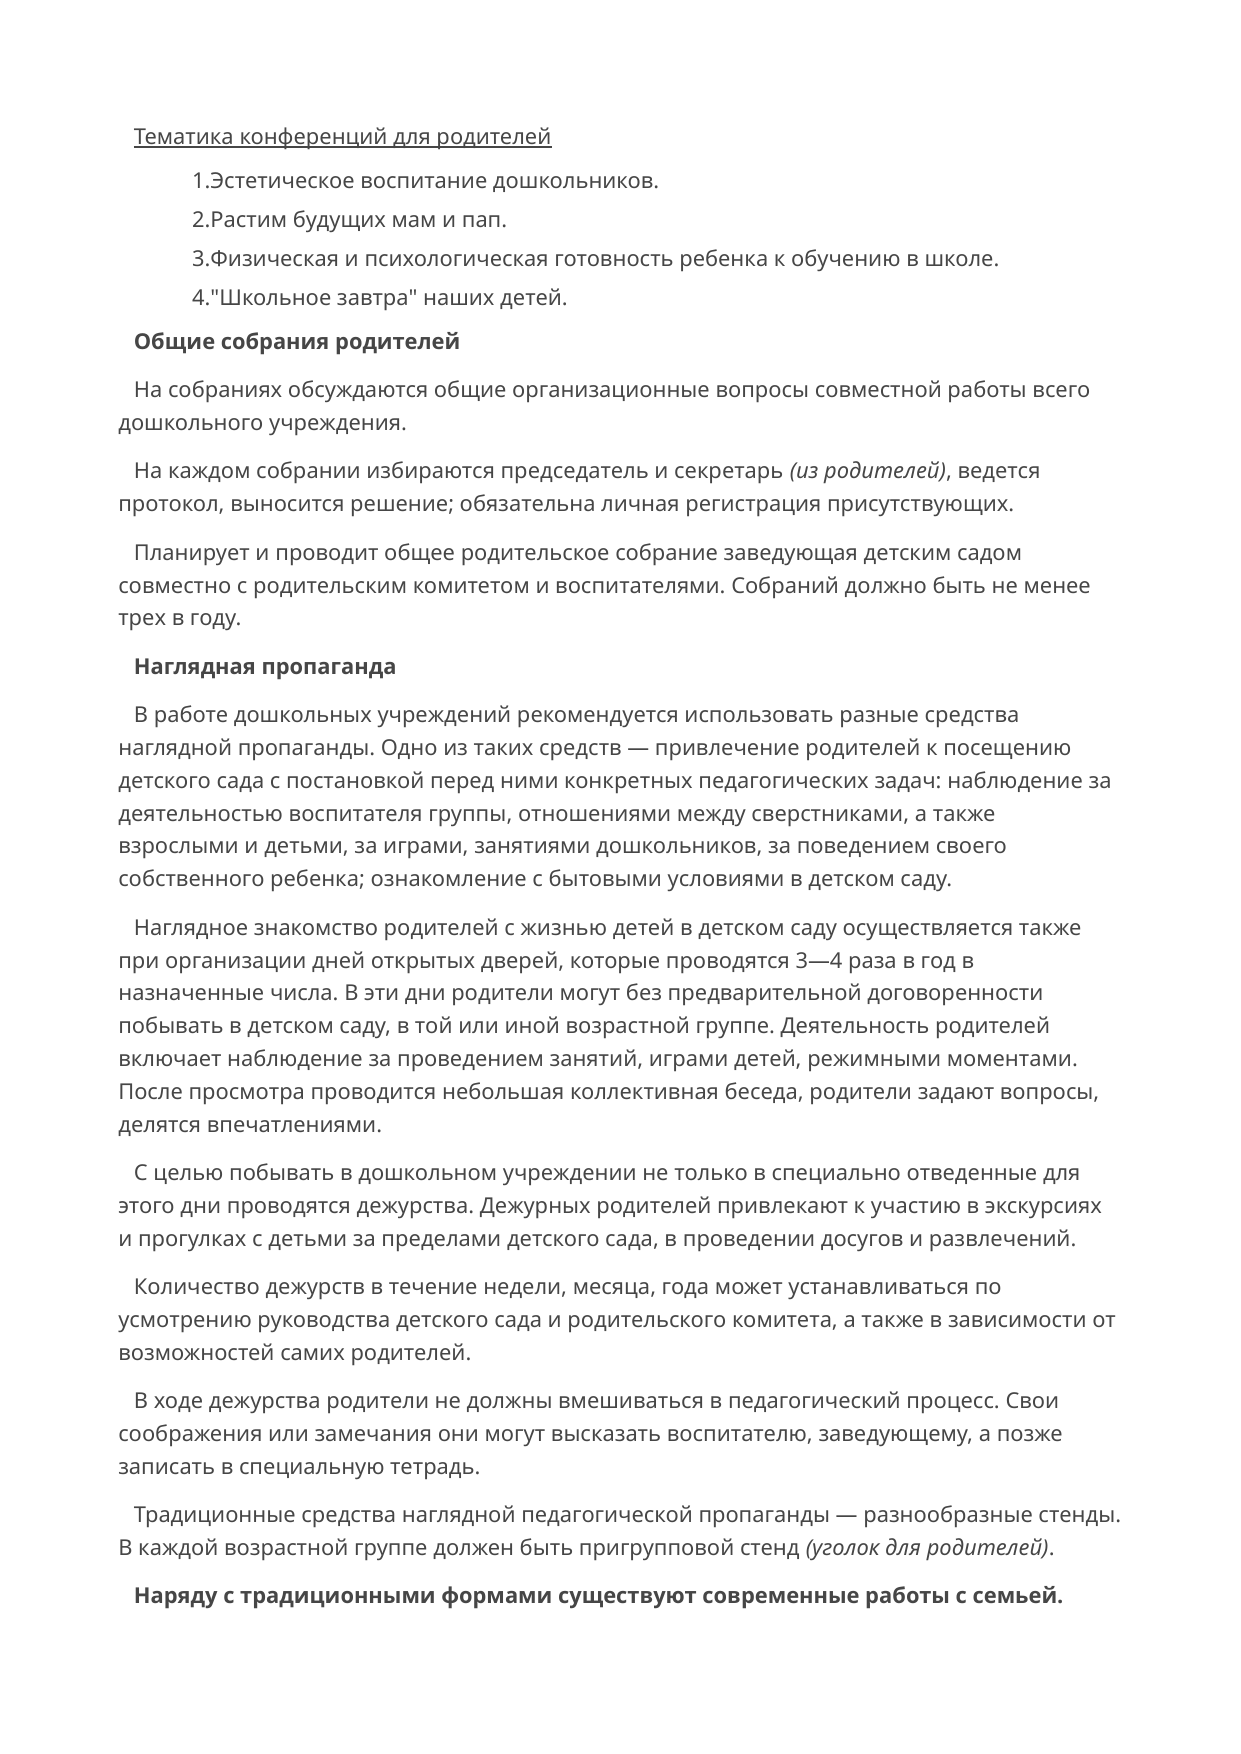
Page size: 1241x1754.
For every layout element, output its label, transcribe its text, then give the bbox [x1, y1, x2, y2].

text С целью побывать в дошкольном учреждении не только в специально отведенные для этого дни проводятся дежурства. Дежурных родителей привлекают к участию в экскурсиях и прогулках с детьми за пределами детского сада, в проведении досугов и развлечений. [118, 1154, 1122, 1252]
text На собраниях обсуждаются общие организационные вопросы совместной работы всего дошкольного учреждения. [118, 371, 1122, 437]
text Наглядная пропаганда [118, 648, 1122, 681]
list Физическая и психологическая готовность ребенка к обучению в школе. [118, 240, 1122, 273]
list "Школьное завтра" наших детей. [118, 279, 1122, 312]
text Количество дежурств в течение недели, месяца, года может устанавливаться по усмотрению руководства детского сада и родительского комитета, а также в зависимости от возможностей самих родителей. [118, 1268, 1122, 1367]
text Наглядное знакомство родителей с жизнью детей в детском саду осуществляется также при организации дней открытых дверей, которые проводятся 3—4 раза в год в назначенные числа. В эти дни родители могут без предварительной договоренности побывать в детском саду, в той или иной возрастной группе. Деятельность родителей включает наблюдение за проведением занятий, играми детей, режимными моментами. После просмотра проводится небольшая коллективная беседа, родители задают вопросы, делятся впечатлениями. [118, 909, 1122, 1138]
text Наряду с традиционными формами существуют современные работы с семьей. [118, 1577, 1122, 1610]
text Традиционные средства наглядной педагогической пропаганды — разнообразные стенды. В каждой возрастной группе должен быть пригрупповой стенд (уголок для родителей). [118, 1496, 1122, 1562]
text Планирует и проводит общее родительское собрание заведующая детским садом совместно с родительским комитетом и воспитателями. Собраний должно быть не менее трех в году. [118, 534, 1122, 632]
list Эстетическое воспитание дошкольников. [118, 162, 1122, 195]
list Растим будущих мам и пап. [118, 201, 1122, 234]
text На каждом собрании избираются председатель и секретарь (из родителей), ведется протокол, выносится решение; обязательна личная регистрация присутствующих. [118, 452, 1122, 518]
text В работе дошкольных учреждений рекомендуется использовать разные средства наглядной пропаганды. Одно из таких средств — привлечение родителей к посещению детского сада с постановкой перед ними конкретных педагогических задач: наблюдение за деятельностью воспитателя группы, отношениями между сверстниками, а также взрослыми и детьми, за играми, занятиями дошкольников, за поведением своего собственного ребенка; ознакомление с бытовыми условиями в детском саду. [118, 696, 1122, 893]
text В ходе дежурства родители не должны вмешиваться в педагогический процесс. Свои соображения или замечания они могут высказать воспитателю, заведующему, а позже записать в специальную тетрадь. [118, 1382, 1122, 1481]
text Тематика конференций для родителей [118, 118, 1122, 151]
text Общие собрания родителей [118, 323, 1122, 356]
